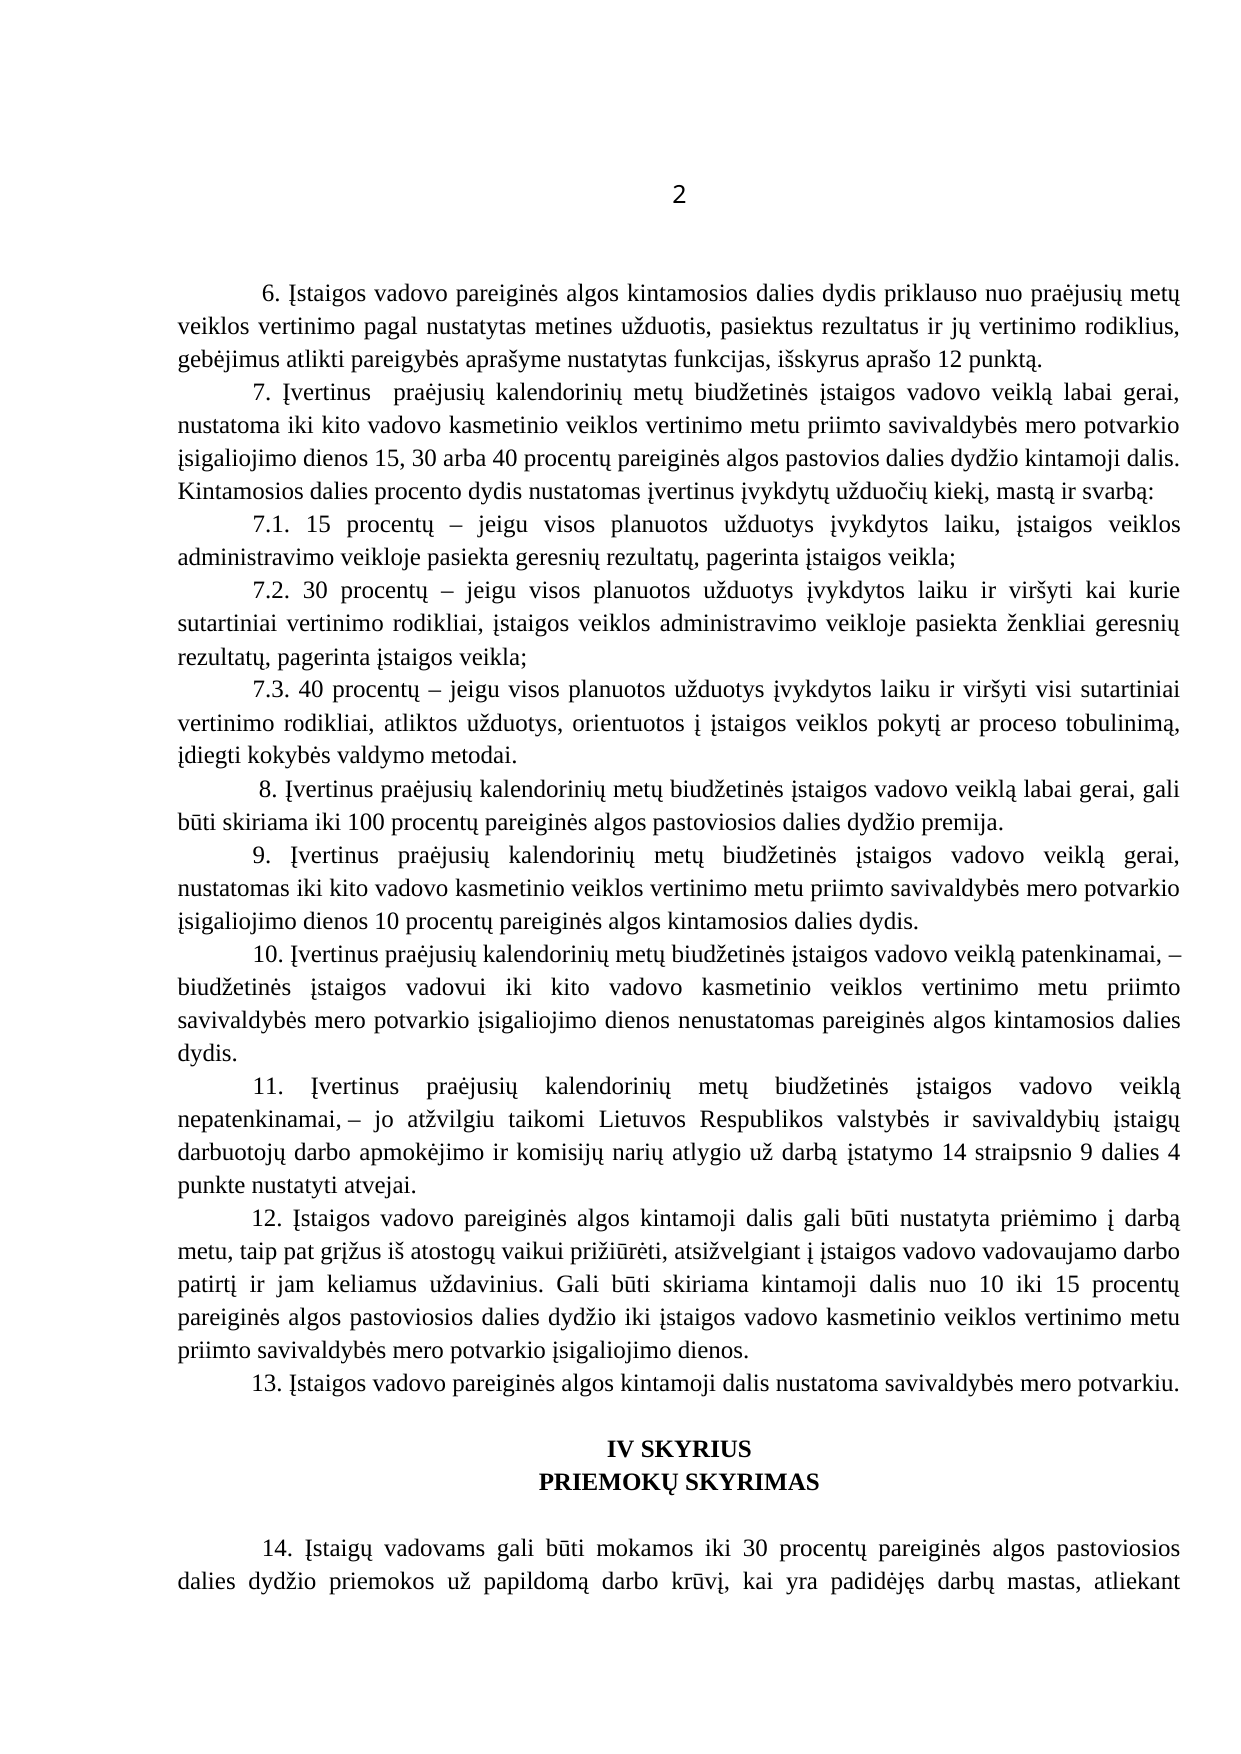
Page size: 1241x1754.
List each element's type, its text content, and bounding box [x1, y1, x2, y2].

text 13. Įstaigos vadovo pareiginės algos kintamoji dalis nustatoma savivaldybės mero potvarkiu. [177, 1368, 1181, 1397]
text 12. Įstaigos vadovo pareiginės algos kintamoji dalis gali būti nustatyta priėmimo į darbą metu, taip pat grįžus iš atostogų vaikui prižiūrėti, atsižvelgiant į įstaigos vadovo vadovaujamo darbo patirtį ir jam keliamus uždavinius. Gali būti skiriama kintamoji dalis nuo 10 iki 15 procentų pareiginės algos pastoviosios dalies dydžio iki įstaigos vadovo kasmetinio veiklos vertinimo metu priimto savivaldybės mero potvarkio įsigaliojimo dienos. [177, 1203, 1181, 1364]
text 7.1. 15 procentų – jeigu visos planuotos užduotys įvykdytos laiku, įstaigos veiklos administravimo veikloje pasiekta geresnių rezultatų, pagerinta įstaigos veikla; [177, 509, 1181, 571]
text 11. Įvertinus praėjusių kalendorinių metų biudžetinės įstaigos vadovo veiklą nepatenkinamai, – jo atžvilgiu taikomi Lietuvos Respublikos valstybės ir savivaldybių įstaigų darbuotojų darbo apmokėjimo ir komisijų narių atlygio už darbą įstatymo 14 straipsnio 9 dalies 4 punkte nustatyti atvejai. [177, 1071, 1181, 1199]
text 7.3. 40 procentų – jeigu visos planuotos užduotys įvykdytos laiku ir viršyti visi sutartiniai vertinimo rodikliai, atliktos užduotys, orientuotos į įstaigos veiklos pokytį ar proceso tobulinimą, įdiegti kokybės valdymo metodai. [177, 674, 1181, 769]
text IV SKYRIUS [177, 1434, 1181, 1463]
text 9. Įvertinus praėjusių kalendorinių metų biudžetinės įstaigos vadovo veiklą gerai, nustatomas iki kito vadovo kasmetinio veiklos vertinimo metu priimto savivaldybės mero potvarkio įsigaliojimo dienos 10 procentų pareiginės algos kintamosios dalies dydis. [177, 840, 1181, 934]
text 14. Įstaigų vadovams gali būti mokamos iki 30 procentų pareiginės algos pastoviosios dalies dydžio priemokos už papildomą darbo krūvį, kai yra padidėjęs darbų mastas, atliekant [177, 1533, 1181, 1595]
text 8. Įvertinus praėjusių kalendorinių metų biudžetinės įstaigos vadovo veiklą labai gerai, gali būti skiriama iki 100 procentų pareiginės algos pastoviosios dalies dydžio premija. [177, 774, 1181, 835]
text 10. Įvertinus praėjusių kalendorinių metų biudžetinės įstaigos vadovo veiklą patenkinamai, – biudžetinės įstaigos vadovui iki kito vadovo kasmetinio veiklos vertinimo metu priimto savivaldybės mero potvarkio įsigaliojimo dienos nenustatomas pareiginės algos kintamosios dalies dydis. [177, 939, 1181, 1067]
text 7.2. 30 procentų – jeigu visos planuotos užduotys įvykdytos laiku ir viršyti kai kurie sutartiniai vertinimo rodikliai, įstaigos veiklos administravimo veikloje pasiekta ženkliai geresnių rezultatų, pagerinta įstaigos veikla; [177, 576, 1181, 670]
text 7. Įvertinus praėjusių kalendorinių metų biudžetinės įstaigos vadovo veiklą labai gerai, nustatoma iki kito vadovo kasmetinio veiklos vertinimo metu priimto savivaldybės mero potvarkio įsigaliojimo dienos 15, 30 arba 40 procentų pareiginės algos pastovios dalies dydžio kintamoji dalis. Kintamosios dalies procento dydis nustatomas įvertinus įvykdytų užduočių kiekį, mastą ir svarbą: [177, 377, 1181, 505]
text PRIEMOKŲ SKYRIMAS [177, 1467, 1181, 1496]
text 6. Įstaigos vadovo pareiginės algos kintamosios dalies dydis priklauso nuo praėjusių metų veiklos vertinimo pagal nustatytas metines užduotis, pasiektus rezultatus ir jų vertinimo rodiklius, gebėjimus atlikti pareigybės aprašyme nustatytas funkcijas, išskyrus aprašo 12 punktą. [177, 278, 1181, 373]
